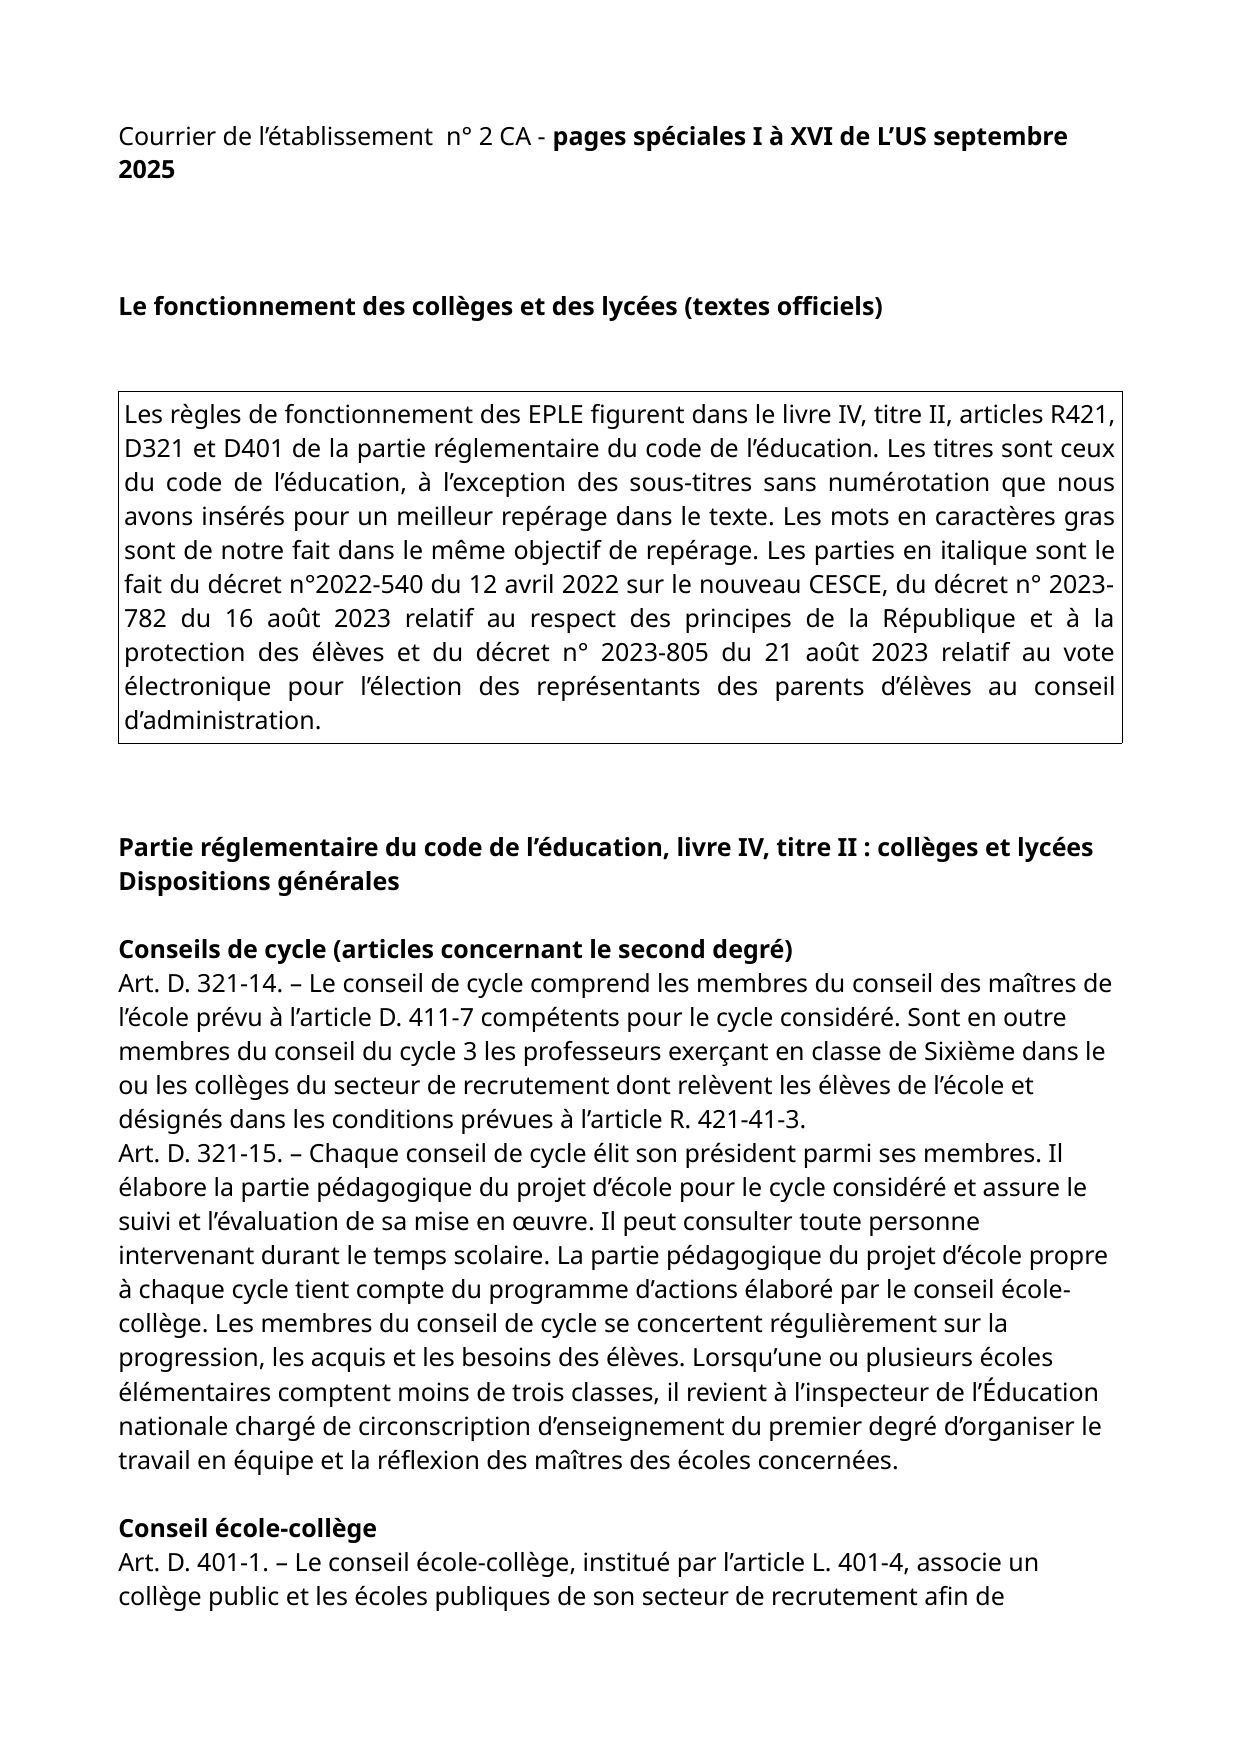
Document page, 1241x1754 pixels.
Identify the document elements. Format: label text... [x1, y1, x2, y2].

text Conseils de cycle (articles concernant le second degré) [118, 931, 1122, 965]
text Dispositions générales [118, 863, 1122, 897]
text Art. D. 321-14. – Le conseil de cycle comprend les membres du conseil des maîtres de l’école prévu à l’article D. 411-7 compétents pour le cycle considéré. Sont en outre membres du conseil du cycle 3 les professeurs exerçant en classe de Sixième dans le ou les collèges du secteur de recrutement dont relèvent les élèves de l’école et désignés dans les conditions prévues à l’article R. 421-41-3. [118, 965, 1122, 1136]
text Art. D. 321-15. – Chaque conseil de cycle élit son président parmi ses membres. Il élabore la partie pédagogique du projet d’école pour le cycle considéré et assure le suivi et l’évaluation de sa mise en œuvre. Il peut consulter toute personne intervenant durant le temps scolaire. La partie pédagogique du projet d’école propre à chaque cycle tient compte du programme d’actions élaboré par le conseil école-collège. Les membres du conseil de cycle se concertent régulièrement sur la progression, les acquis et les besoins des élèves. Lorsqu’une ou plusieurs écoles élémentaires comptent moins de trois classes, il revient à l’inspecteur de l’Éducation nationale chargé de circonscription d’enseignement du premier degré d’organiser le travail en équipe et la réflexion des maîtres des écoles concernées. [118, 1136, 1122, 1476]
text Conseil école-collège [118, 1510, 1122, 1544]
text Le fonctionnement des collèges et des lycées (textes officiels) [118, 288, 1122, 322]
text Partie réglementaire du code de l’éducation, livre IV, titre II : collèges et lycées [118, 829, 1122, 863]
table_header Les règles de fonctionnement des EPLE figurent dans le livre IV, titre II, articles R421, D321 et D401 de la partie réglementaire du code de l’éducation. Les titres sont ceux du code de l’éducation, à l’exception des sous-titres sans numérotation que nous avons insérés pour un meilleur repérage dans le texte. Les mots en caractères gras sont de notre fait dans le même objectif de repérage. Les parties en italique sont le fait du décret n°2022-540 du 12 avril 2022 sur le nouveau CESCE, du décret n° 2023-782 du 16 août 2023 relatif au respect des principes de la République et à la protection des élèves et du décret n° 2023-805 du 21 août 2023 relatif au vote électronique pour l’élection des représentants des parents d’élèves au conseil d’administration. [119, 392, 1122, 743]
text Courrier de l’établissement n° 2 CA - pages spéciales I à XVI de L’US septembre 2025 [118, 118, 1122, 186]
text Art. D. 401-1. – Le conseil école-collège, institué par l’article L. 401-4, associe un collège public et les écoles publiques de son secteur de recrutement afin de [118, 1544, 1122, 1613]
